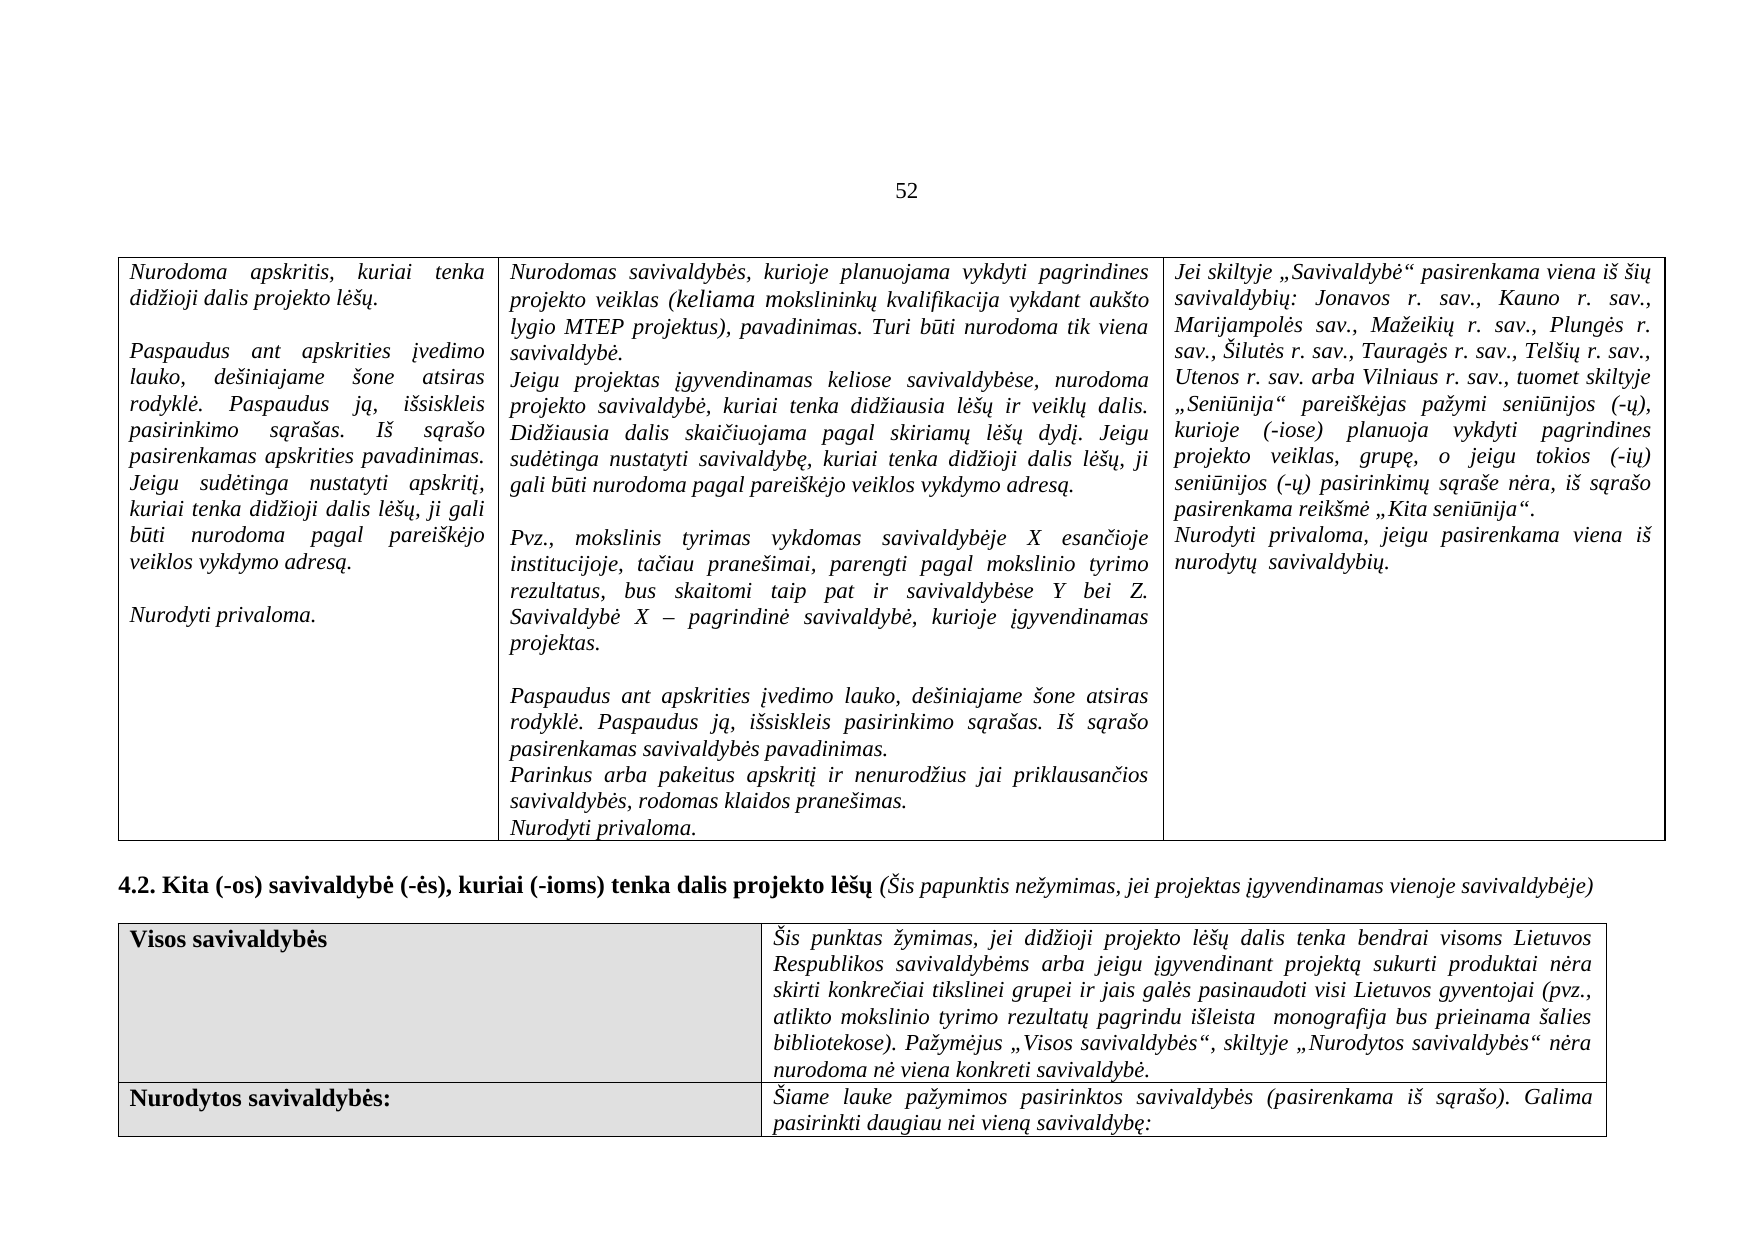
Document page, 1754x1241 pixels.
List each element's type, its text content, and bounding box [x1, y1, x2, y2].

table_header Visos savivaldybės [119, 924, 761, 1082]
table_cell Nurodytos savivaldybės: [119, 1083, 761, 1136]
table_cell Jei skiltyje „Savivaldybė“ pasirenkama viena iš šių savivaldybių: Jonavos r. sav., Kauno r. sav., Marijampolės sav., Mažeikių r. sav., Plungės r. sav., Šilutės r. sav., Tauragės r. sav., Telšių r. sav., Utenos r. sav. arba Vilniaus r. sav., tuomet skiltyje „Seniūnija“ pareiškėjas pažymi seniūnijos (-ų), kurioje (-iose) planuoja vykdyti pagrindines projekto veiklas, grupę, o jeigu tokios (-ių) seniūnijos (-ų) pasirinkimų sąraše nėra, iš sąrašo pasirenkama reikšmė „Kita seniūnija“. Nurodyti privaloma, jeigu pasirenkama viena iš nurodytų savivaldybių. [1164, 258, 1664, 840]
table_header Šis punktas žymimas, jei didžioji projekto lėšų dalis tenka bendrai visoms Lietuvos Respublikos savivaldybėms arba jeigu įgyvendinant projektą sukurti produktai nėra skirti konkrečiai tikslinei grupei ir jais galės pasinaudoti visi Lietuvos gyventojai (pvz., atlikto mokslinio tyrimo rezultatų pagrindu išleista monografija bus prieinama šalies bibliotekose). Pažymėjus „Visos savivaldybės“, skiltyje „Nurodytos savivaldybės“ nėra nurodoma nė viena konkreti savivaldybė. [762, 924, 1606, 1082]
table_cell Šiame lauke pažymimos pasirinktos savivaldybės (pasirenkama iš sąrašo). Galima pasirinkti daugiau nei vieną savivaldybę: [762, 1083, 1606, 1136]
table_cell Nurodoma apskritis, kuriai tenka didžioji dalis projekto lėšų. Paspaudus ant apskrities įvedimo lauko, dešiniajame šone atsiras rodyklė. Paspaudus ją, išsiskleis pasirinkimo sąrašas. Iš sąrašo pasirenkamas apskrities pavadinimas. Jeigu sudėtinga nustatyti apskritį, kuriai tenka didžioji dalis lėšų, ji gali būti nurodoma pagal pareiškėjo veiklos vykdymo adresą. Nurodyti privaloma. [119, 258, 498, 840]
text 4.2. Kita (-os) savivaldybė (-ės), kuriai (-ioms) tenka dalis projekto lėšų (Šis papunktis nežymimas, jei projektas įgyvendinamas vienoje savivaldybėje) [118, 870, 1606, 899]
